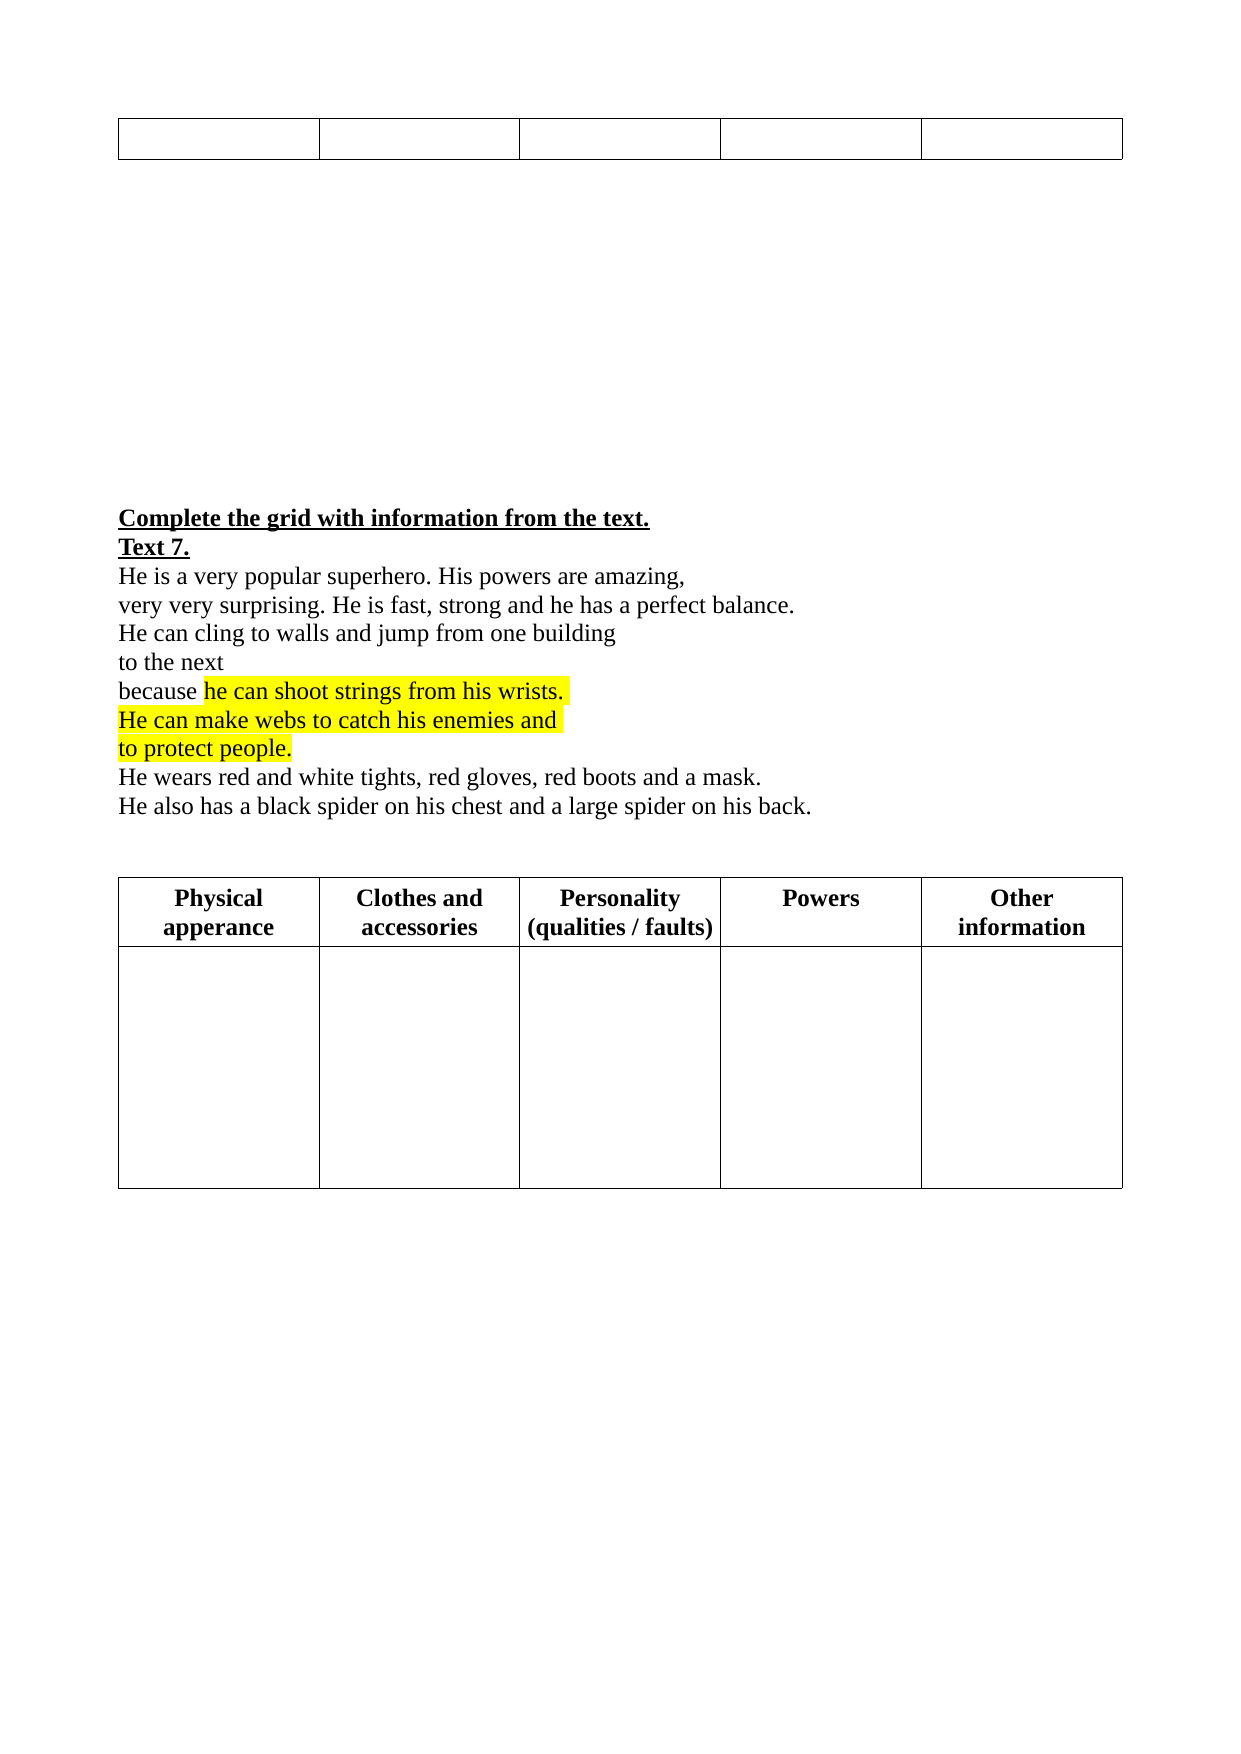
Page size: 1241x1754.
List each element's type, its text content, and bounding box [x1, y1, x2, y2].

text Complete the grid with information from the text. [118, 503, 1122, 532]
text He also has a black spider on his chest and a large spider on his back. [118, 791, 1122, 820]
text He can cling to walls and jump from one building [118, 618, 1122, 647]
table_cell [721, 947, 921, 1188]
table_cell [119, 119, 319, 158]
text He can make webs to catch his enemies and [118, 705, 1122, 733]
table_cell [119, 947, 319, 1188]
table_header Clothes and accessories [320, 878, 519, 946]
table_cell [922, 119, 1122, 158]
text very very surprising. He is fast, strong and he has a perfect balance. [118, 590, 1122, 618]
table_header Other information [922, 878, 1122, 946]
table_cell [520, 119, 720, 158]
table_cell [320, 119, 519, 158]
table_cell [320, 947, 519, 1188]
table_cell [721, 119, 921, 158]
text to protect people. [118, 733, 1122, 762]
table_header Powers [721, 878, 921, 946]
table_cell [922, 947, 1122, 1188]
text because he can shoot strings from his wrists. [118, 676, 1122, 705]
text to the next [118, 647, 1122, 676]
text He wears red and white tights, red gloves, red boots and a mask. [118, 762, 1122, 791]
table_cell [520, 947, 720, 1188]
text Text 7. [118, 532, 1122, 561]
text He is a very popular superhero. His powers are amazing, [118, 561, 1122, 590]
table_header Physical apperance [119, 878, 319, 946]
table_header Personality (qualities / faults) [520, 878, 720, 946]
